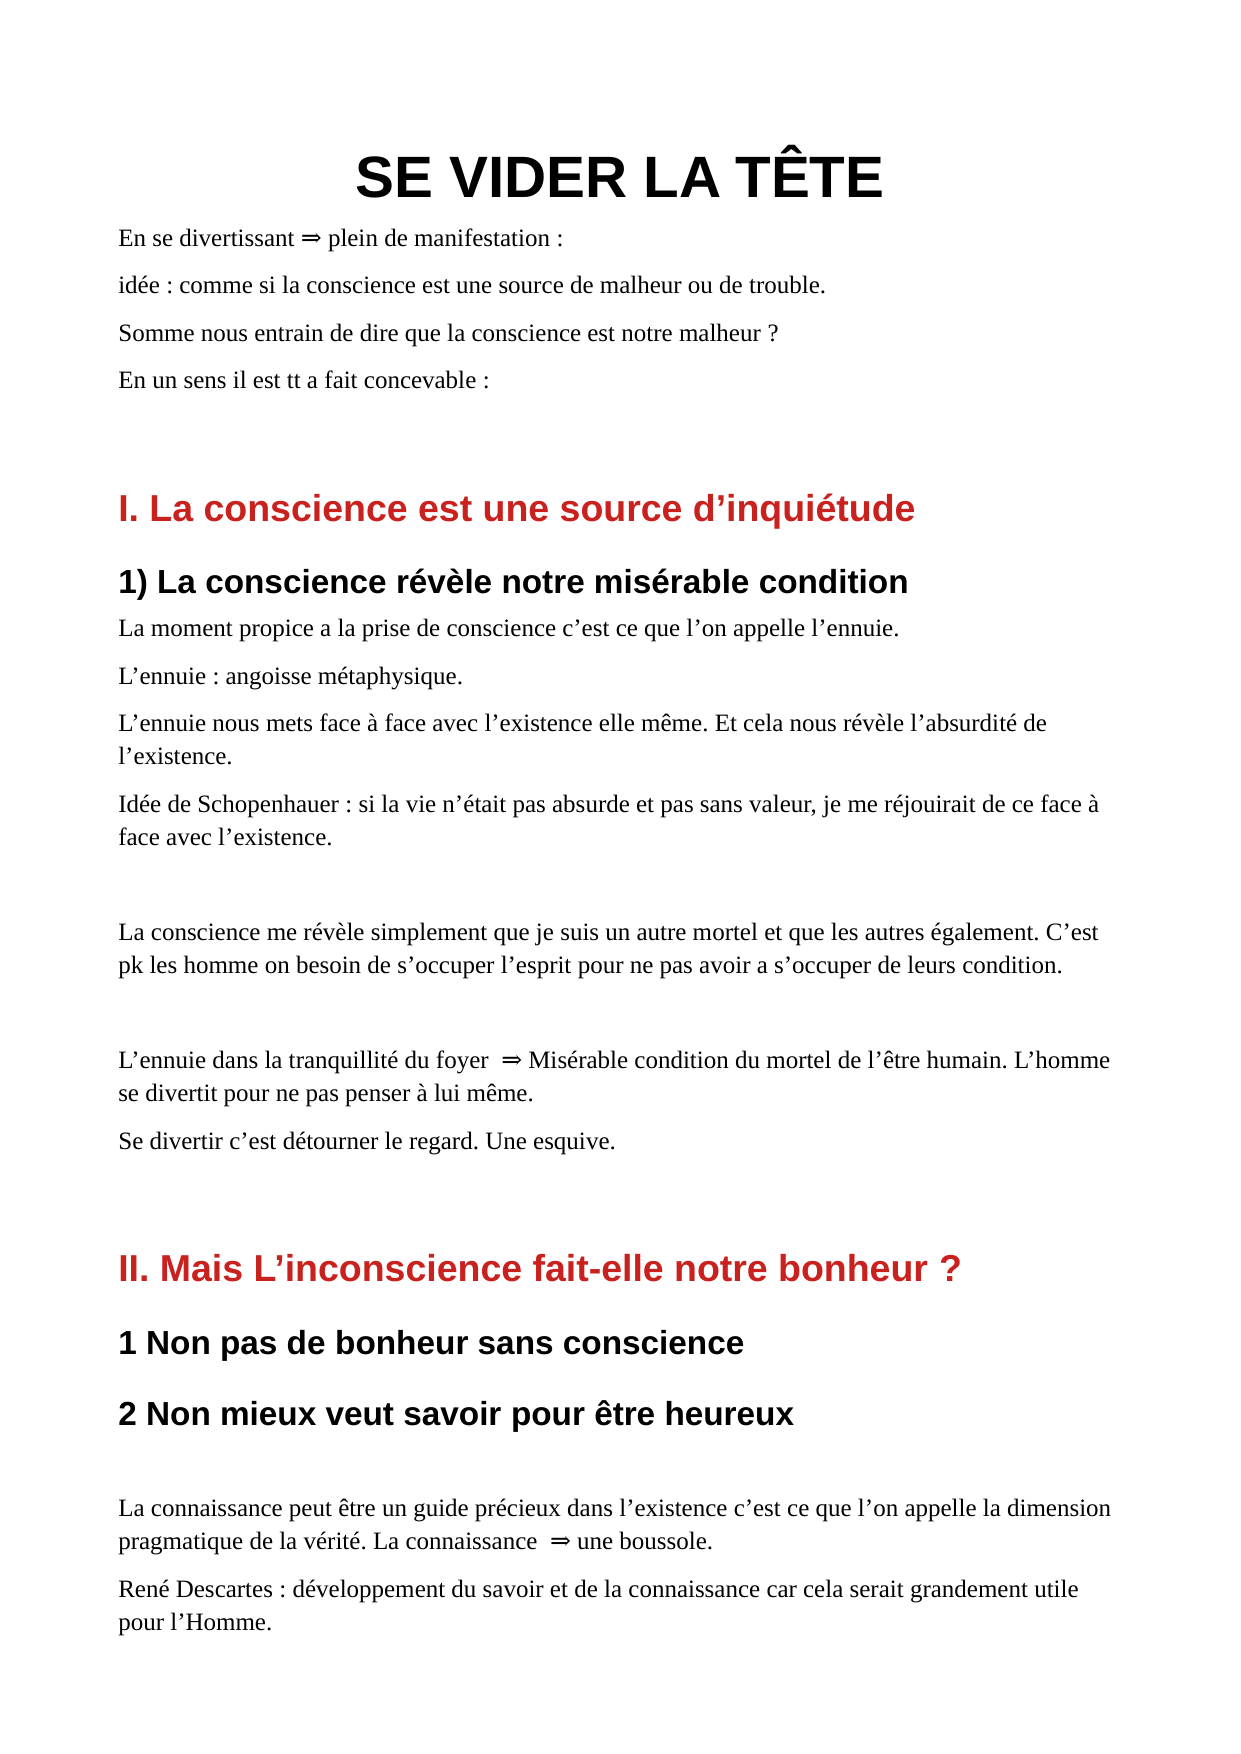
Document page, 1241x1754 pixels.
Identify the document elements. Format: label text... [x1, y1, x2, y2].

subtitle I. La conscience est une source d’inquiétude [118, 486, 1122, 529]
text Se divertir c’est détourner le regard. Une esquive. [118, 1126, 1122, 1155]
title SE VIDER LA TÊTE [118, 143, 1122, 210]
text L’ennuie nous mets face à face avec l’existence elle même. Et cela nous révèle l’absurdité de l’existence. [118, 708, 1122, 770]
text Somme nous entrain de dire que la conscience est notre malheur ? [118, 318, 1122, 347]
text L’ennuie dans la tranquillité du foyer ⇒ Misérable condition du mortel de l’être humain. L’homme se divertit pour ne pas penser à lui même. [118, 1045, 1122, 1107]
subtitle 2 Non mieux veut savoir pour être heureux [118, 1394, 1122, 1433]
subtitle II. Mais L’inconscience fait-elle notre bonheur ? [118, 1246, 1122, 1289]
text La conscience me révèle simplement que je suis un autre mortel et que les autres également. C’est pk les homme on besoin de s’occuper l’esprit pour ne pas avoir a s’occuper de leurs condition. [118, 917, 1122, 979]
text La connaissance peut être un guide précieux dans l’existence c’est ce que l’on appelle la dimension pragmatique de la vérité. La connaissance ⇒ une boussole. [118, 1493, 1122, 1555]
text Idée de Schopenhauer : si la vie n’était pas absurde et pas sans valeur, je me réjouirait de ce face à face avec l’existence. [118, 789, 1122, 851]
text En se divertissant ⇒ plein de manifestation : [118, 223, 1122, 251]
subtitle 1 Non pas de bonheur sans conscience [118, 1323, 1122, 1361]
text En un sens il est tt a fait concevable : [118, 366, 1122, 394]
subtitle 1) La conscience révèle notre misérable condition [118, 562, 1122, 601]
text La moment propice a la prise de conscience c’est ce que l’on appelle l’ennuie. [118, 613, 1122, 642]
text René Descartes : développement du savoir et de la connaissance car cela serait grandement utile pour l’Homme. [118, 1574, 1122, 1635]
text idée : comme si la conscience est une source de malheur ou de trouble. [118, 270, 1122, 299]
text L’ennuie : angoisse métaphysique. [118, 661, 1122, 689]
